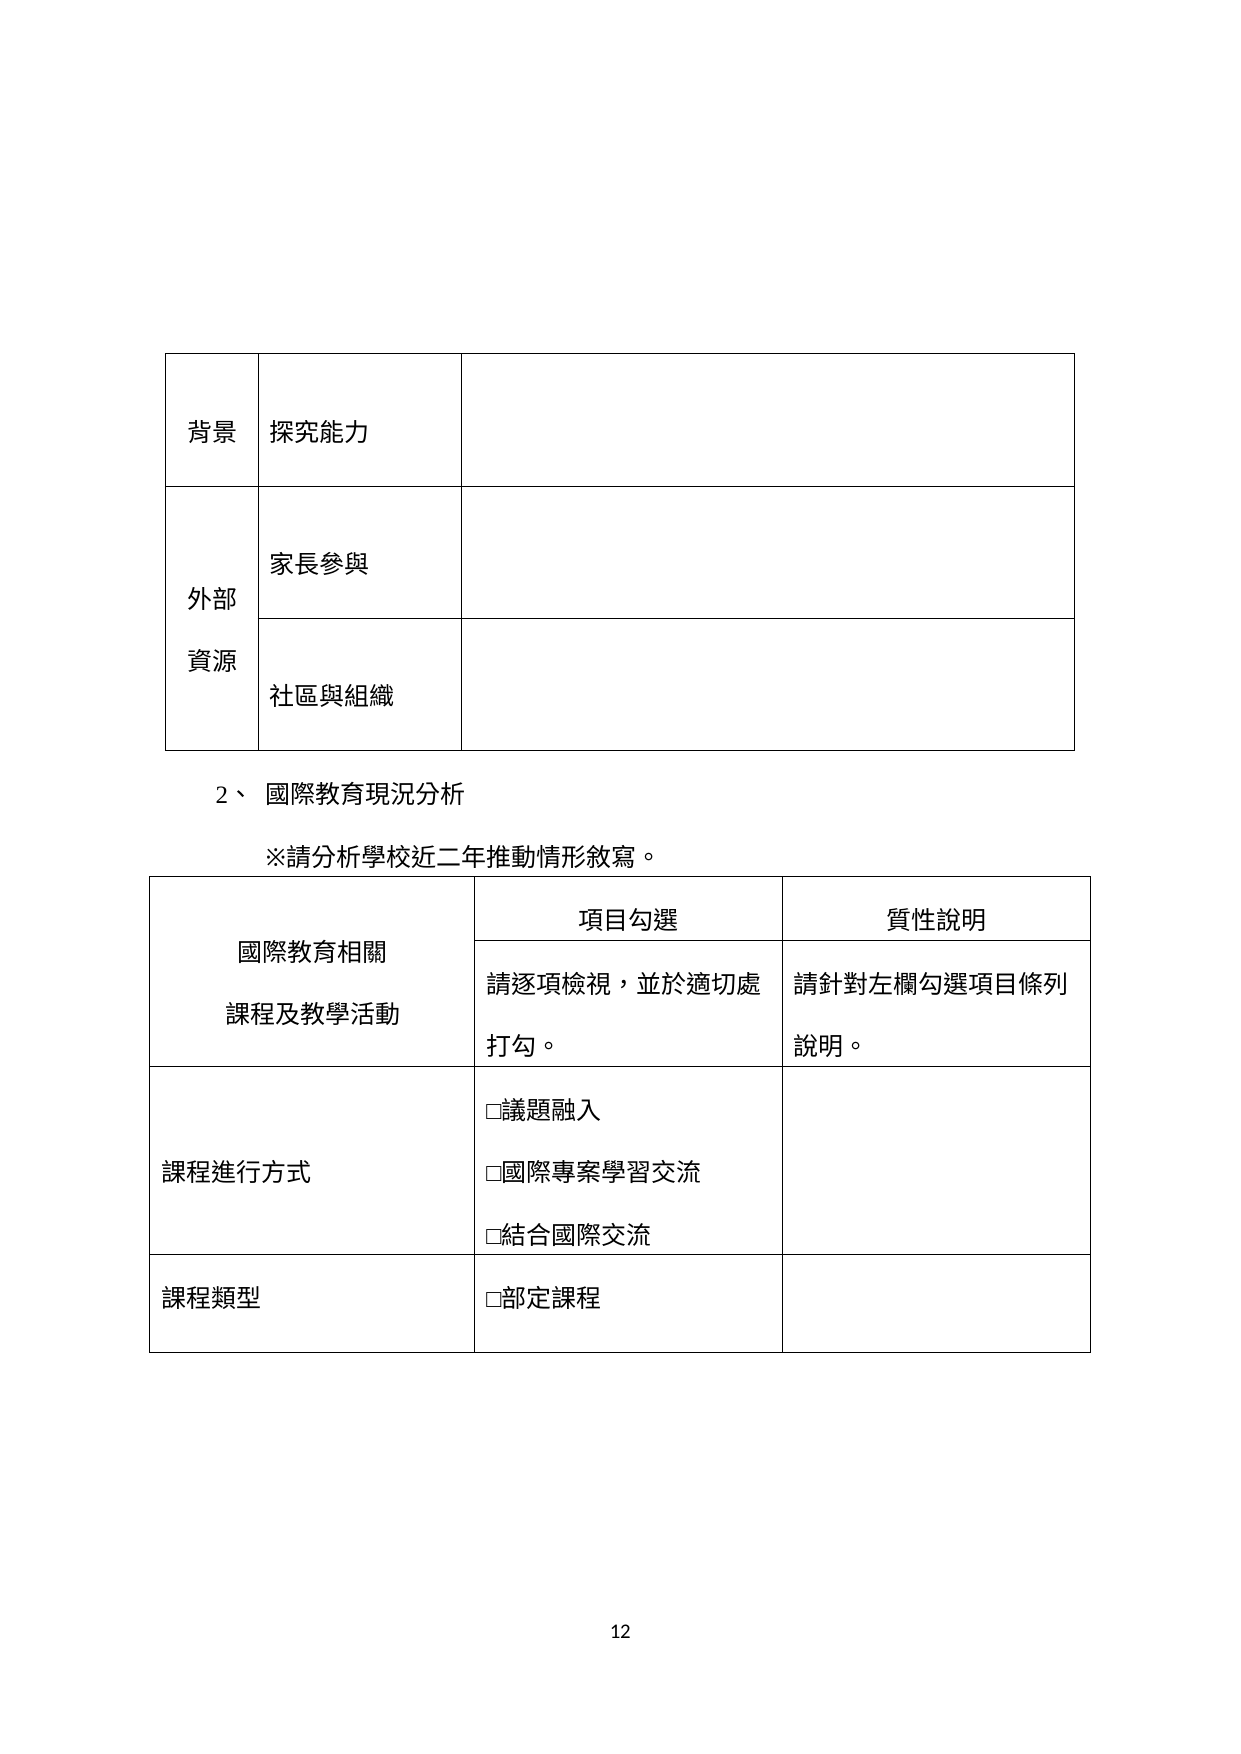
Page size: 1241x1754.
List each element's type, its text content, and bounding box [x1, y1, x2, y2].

table_cell 請逐項檢視，並於適切處打勾。 [475, 941, 782, 1066]
table_header 國際教育相關 課程及教學活動 [150, 877, 474, 1066]
table_cell 社區與組織 [259, 619, 461, 750]
table_cell 外部 資源 [166, 487, 258, 750]
table_cell [462, 354, 1074, 486]
table_cell 請針對左欄勾選項目條列說明。 [783, 941, 1090, 1066]
table_cell [462, 487, 1074, 618]
table_cell [783, 1067, 1090, 1254]
list 國際教育現況分析 [215, 751, 1075, 813]
text ※請分析學校近二年推動情形敘寫。 [265, 813, 1075, 876]
table_header 項目勾選 [475, 877, 782, 939]
table_cell [783, 1255, 1090, 1352]
table_cell □議題融入 □國際專案學習交流 □結合國際交流 [475, 1067, 782, 1254]
table_cell [462, 619, 1074, 750]
table_cell 背景 [166, 354, 258, 486]
table_cell 家長參與 [259, 487, 461, 618]
table_header 質性說明 [783, 877, 1090, 939]
table_cell 課程進行方式 [150, 1067, 474, 1254]
table_cell 探究能力 [259, 354, 461, 486]
table_cell 課程類型 [150, 1255, 474, 1352]
table_cell □部定課程 [475, 1255, 782, 1352]
